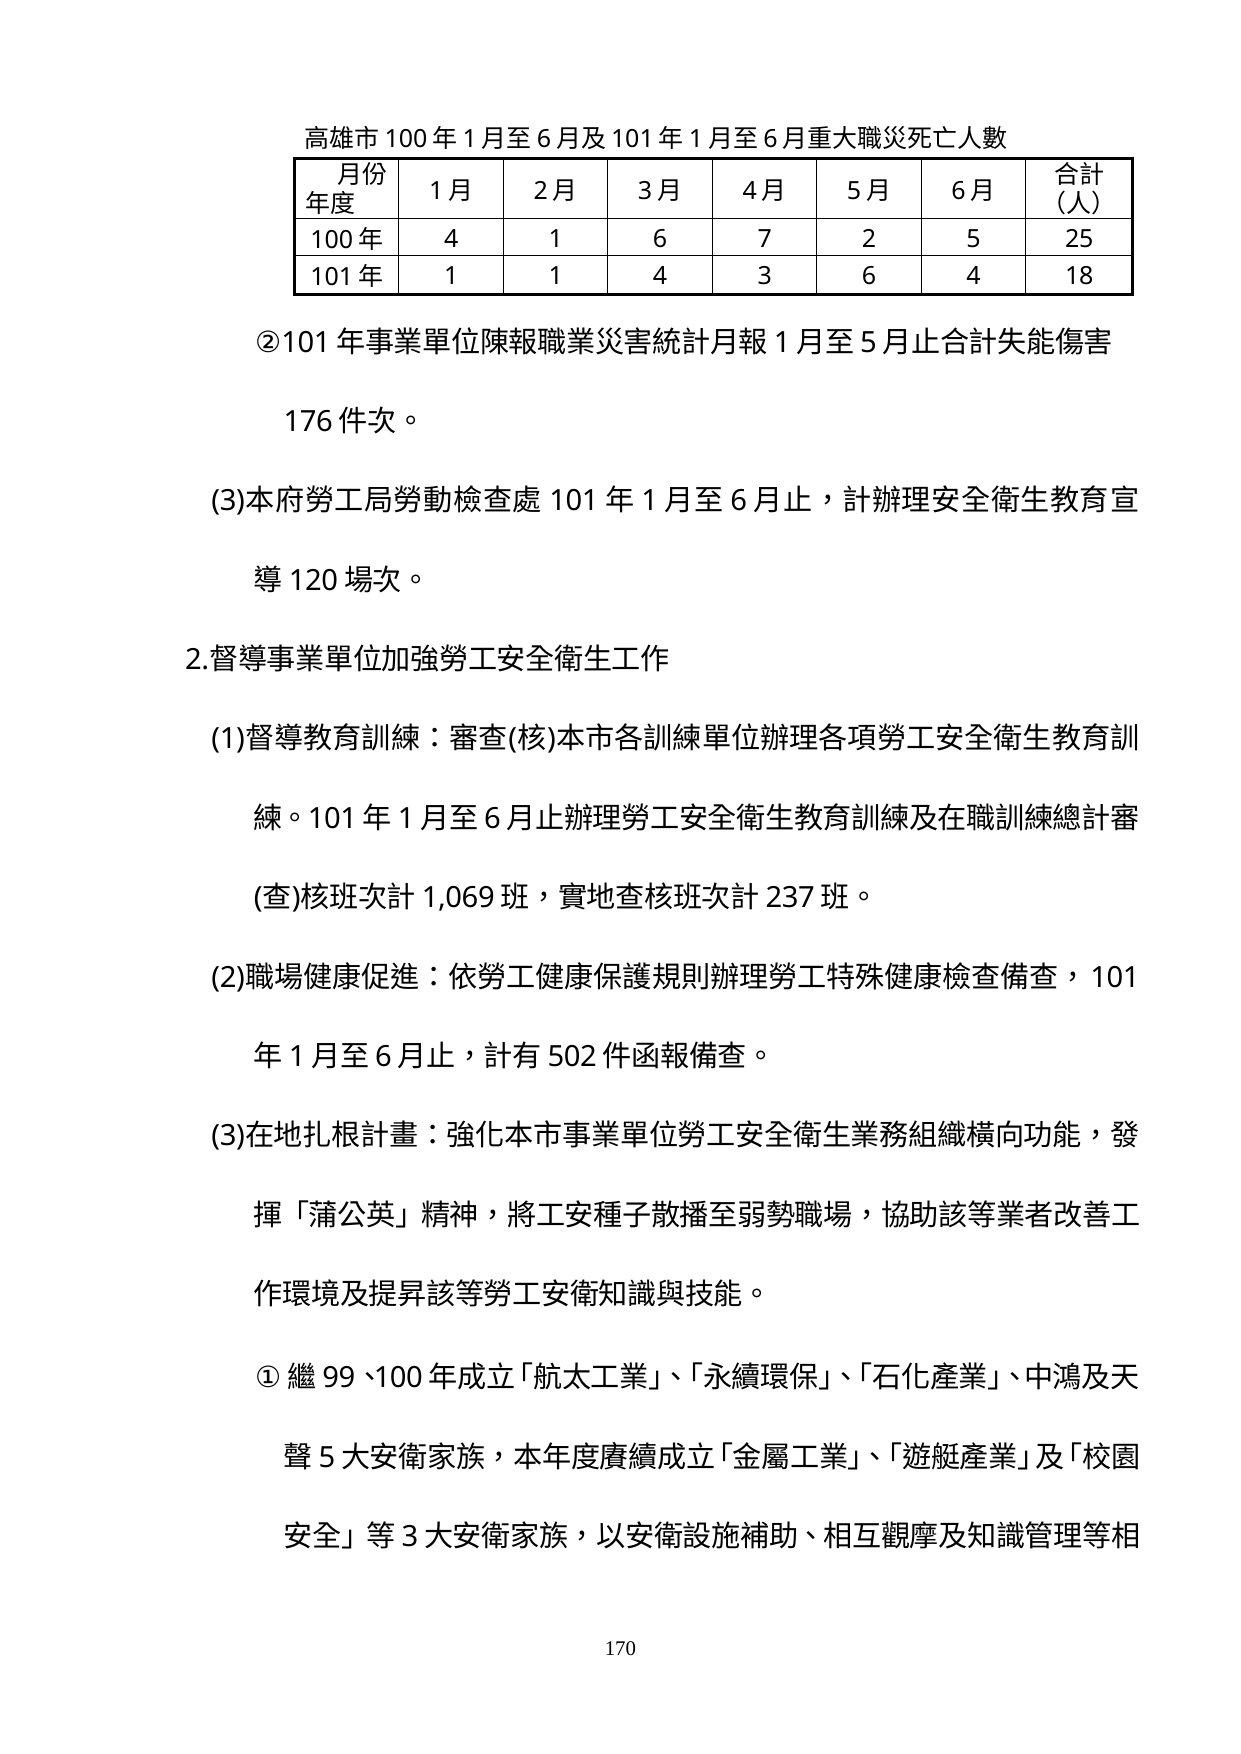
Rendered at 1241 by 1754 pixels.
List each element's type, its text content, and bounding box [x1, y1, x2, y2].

text (3)在地扎根計畫：強化本市事業單位勞工安全衛生業務組織橫向功能，發揮「蒲公英」精神，將工安種子散播至弱勢職場，協助該等業者改善工作環境及提昇該等勞工安衛知識與技能。 [211, 1093, 1140, 1332]
table_cell 5 [922, 219, 1025, 255]
table_header 月份 年度 [296, 160, 398, 218]
table_header 1月 [399, 160, 503, 218]
table_cell 1 [399, 256, 503, 293]
table_cell 7 [713, 219, 816, 255]
table_cell 18 [1026, 256, 1131, 293]
table_header 4月 [713, 160, 816, 218]
text ①繼99、100年成立「航太工業」、「永續環保」、「石化產業」、中鴻及天聲5大安衛家族，本年度賡續成立「金屬工業」、「遊艇產業」及「校園安全」等3大安衛家族，以安衛設施補助、相互觀摩及知識管理等相 [255, 1336, 1140, 1574]
text 2.督導事業單位加強勞工安全衛生工作 [185, 617, 1140, 697]
text (1)督導教育訓練：審查(核)本市各訓練單位辦理各項勞工安全衛生教育訓練。101年1月至6月止辦理勞工安全衛生教育訓練及在職訓練總計審(查)核班次計1,069班，實地查核班次計237班。 [211, 697, 1140, 935]
text (2)職場健康促進：依勞工健康保護規則辦理勞工特殊健康檢查備查，101年1月至6月止，計有502件函報備查。 [211, 935, 1140, 1093]
table_header 5月 [817, 160, 921, 218]
table_cell 2 [817, 219, 921, 255]
table_header 6月 [922, 160, 1025, 218]
table_cell 4 [608, 256, 712, 293]
table_header 3月 [608, 160, 712, 218]
table_cell 3 [713, 256, 816, 293]
text 高雄市100年1月至6月及101年1月至6月重大職災死亡人數 [100, 117, 1140, 157]
table_cell 4 [399, 219, 503, 255]
table_cell 6 [817, 256, 921, 293]
table_header 合計 （人） [1026, 160, 1131, 218]
table_cell 1 [504, 256, 607, 293]
table_cell 1 [504, 219, 607, 255]
table_cell 100年 [296, 219, 398, 255]
table_cell 6 [608, 219, 712, 255]
table_cell 4 [922, 256, 1025, 293]
table_cell 25 [1026, 219, 1131, 255]
table_cell 101年 [296, 256, 398, 293]
text ②101年事業單位陳報職業災害統計月報1月至5月止合計失能傷害176件次。 [255, 300, 1140, 458]
text (3)本府勞工局勞動檢查處101年1月至6月止，計辦理安全衛生教育宣導120場次。 [211, 458, 1140, 617]
table_header 2月 [504, 160, 607, 218]
